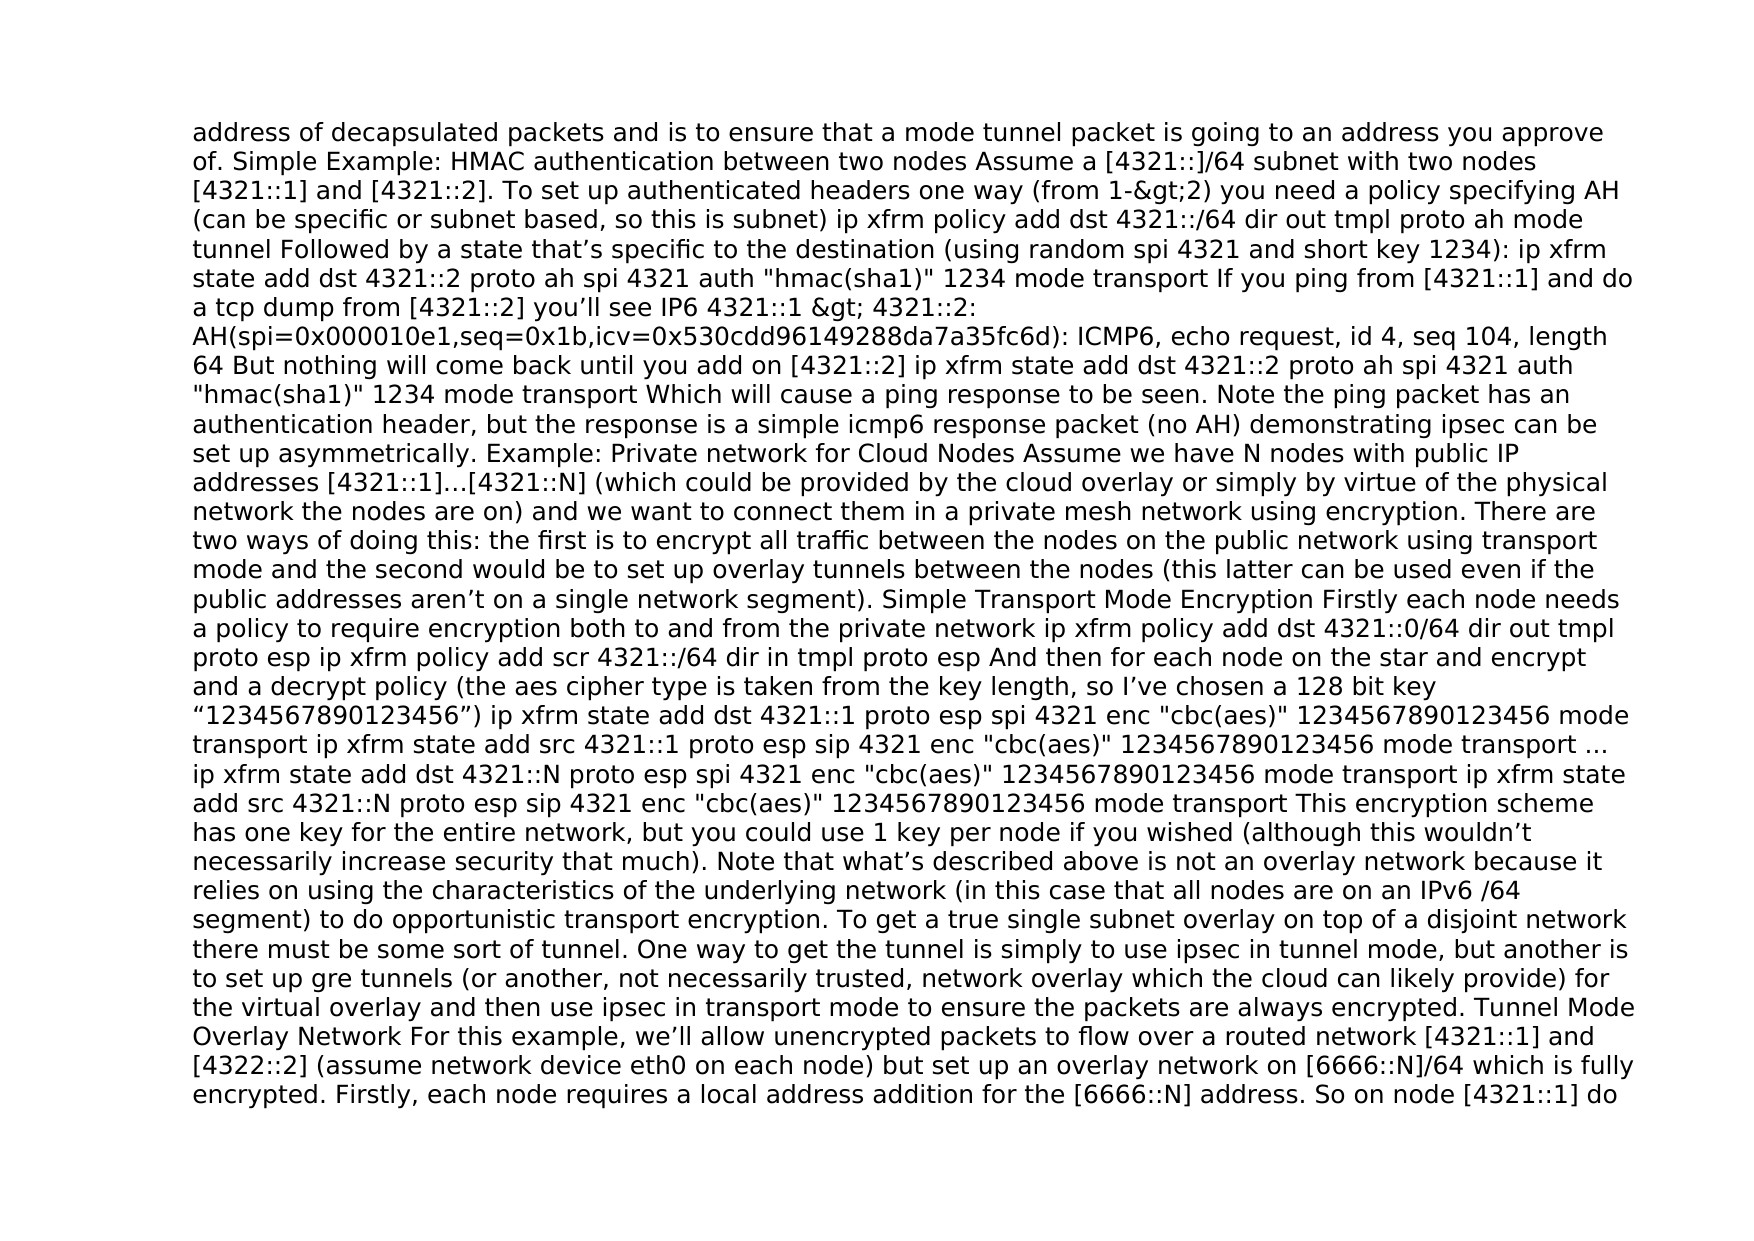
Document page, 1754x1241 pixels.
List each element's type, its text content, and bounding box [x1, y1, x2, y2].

list address of decapsulated packets and is to ensure that a mode tunnel packet is going to an address you approve of. Simple Example: HMAC authentication between two nodes Assume a [4321::]/64 subnet with two nodes [4321::1] and [4321::2]. To set up authenticated headers one way (from 1-&gt;2) you need a policy specifying AH (can be specific or subnet based, so this is subnet) ip xfrm policy add dst 4321::/64 dir out tmpl proto ah mode tunnel Followed by a state that’s specific to the destination (using random spi 4321 and short key 1234): ip xfrm state add dst 4321::2 proto ah spi 4321 auth "hmac(sha1)" 1234 mode transport If you ping from [4321::1] and do a tcp dump from [4321::2] you’ll see IP6 4321::1 &gt; 4321::2: AH(spi=0x000010e1,seq=0x1b,icv=0x530cdd96149288da7a35fc6d): ICMP6, echo request, id 4, seq 104, length 64 But nothing will come back until you add on [4321::2] ip xfrm state add dst 4321::2 proto ah spi 4321 auth "hmac(sha1)" 1234 mode transport Which will cause a ping response to be seen. Note the ping packet has an authentication header, but the response is a simple icmp6 response packet (no AH) demonstrating ipsec can be set up asymmetrically. Example: Private network for Cloud Nodes Assume we have N nodes with public IP addresses [4321::1]…[4321::N] (which could be provided by the cloud overlay or simply by virtue of the physical network the nodes are on) and we want to connect them in a private mesh network using encryption. There are two ways of doing this: the first is to encrypt all traffic between the nodes on the public network using transport mode and the second would be to set up overlay tunnels between the nodes (this latter can be used even if the public addresses aren’t on a single network segment). Simple Transport Mode Encryption Firstly each node needs a policy to require encryption both to and from the private network ip xfrm policy add dst 4321::0/64 dir out tmpl proto esp ip xfrm policy add scr 4321::/64 dir in tmpl proto esp And then for each node on the star and encrypt and a decrypt policy (the aes cipher type is taken from the key length, so I’ve chosen a 128 bit key “1234567890123456”) ip xfrm state add dst 4321::1 proto esp spi 4321 enc "cbc(aes)" 1234567890123456 mode transport ip xfrm state add src 4321::1 proto esp sip 4321 enc "cbc(aes)" 1234567890123456 mode transport ... ip xfrm state add dst 4321::N proto esp spi 4321 enc "cbc(aes)" 1234567890123456 mode transport ip xfrm state add src 4321::N proto esp sip 4321 enc "cbc(aes)" 1234567890123456 mode transport This encryption scheme has one key for the entire network, but you could use 1 key per node if you wished (although this wouldn’t necessarily increase security that much). Note that what’s described above is not an overlay network because it relies on using the characteristics of the underlying network (in this case that all nodes are on an IPv6 /64 segment) to do opportunistic transport encryption. To get a true single subnet overlay on top of a disjoint network there must be some sort of tunnel. One way to get the tunnel is simply to use ipsec in tunnel mode, but another is to set up gre tunnels (or another, not necessarily trusted, network overlay which the cloud can likely provide) for the virtual overlay and then use ipsec in transport mode to ensure the packets are always encrypted. Tunnel Mode Overlay Network For this example, we’ll allow unencrypted packets to flow over a routed network [4321::1] and [4322::2] (assume network device eth0 on each node) but set up an overlay network on [6666::N]/64 which is fully encrypted. Firstly, each node requires a local address addition for the [6666::N] address. So on node [4321::1] do [177, 118, 1636, 1110]
